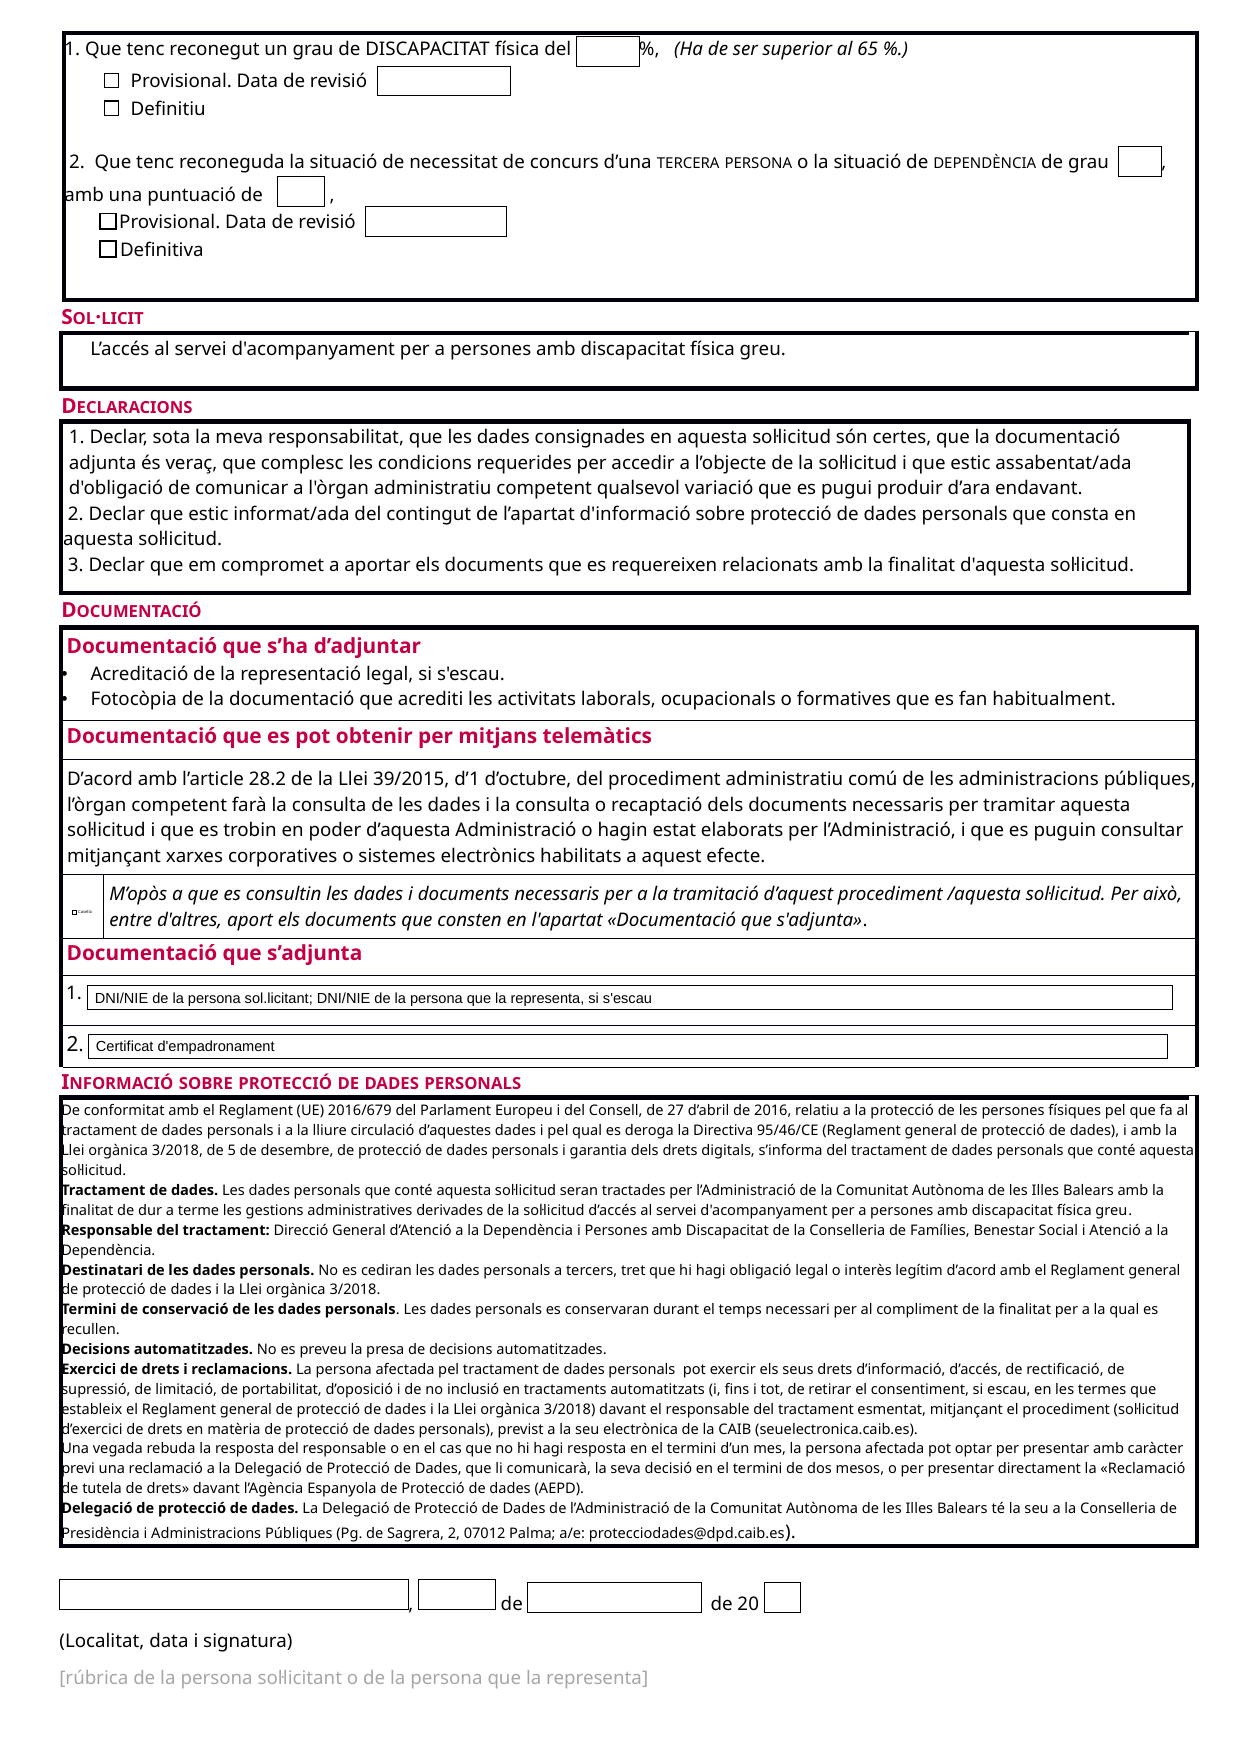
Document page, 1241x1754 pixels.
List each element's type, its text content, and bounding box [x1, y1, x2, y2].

table_cell 2. [63, 1026, 1195, 1067]
table_cell Documentació que s’ha d’adjuntar Acreditació de la representació legal, si s'escau. Fotocòpia de la documentació que acrediti les activitats laborals, ocupacionals o formatives que es fan habitualment. [63, 630, 1195, 720]
table_cell [1189, 302, 1197, 331]
table_cell Documentació que es pot obtenir per mitjans telemàtics [63, 721, 1195, 759]
text (Localitat, data i signatura) [59, 1627, 1181, 1653]
table_cell 1. Que tenc reconegut un grau de DISCAPACITAT física del %, (Ha de ser superior al 65 %.) Provisional. Data de revisió Definitiu 2. Que tenc reconeguda la situació de necessitat de concurs d’una tercera persona o la situació de dependència de grau , amb una puntuació de , Provisional. Data de revisió Definitiva [66, 35, 1195, 298]
table_cell Documentació [61, 595, 1189, 625]
table_cell L’accés al servei d'acompanyament per a persones amb discapacitat física greu. [63, 332, 1195, 386]
table_header 1. Declar, sota la meva responsabilitat, que les dades consignades en aquesta sol·licitud són certes, que la documentació adjunta és veraç, que complesc les condicions requerides per accedir a l’objecte de la sol·licitud i que estic assabentat/ada d'obligació de comunicar a l'òrgan administratiu competent qualsevol variació que es pugui produir d’ara endavant. 2. Declar que estic informat/ada del contingut de l’apartat d'informació sobre protecció de dades personals que consta en aquesta sol·licitud. 3. Declar que em compromet a aportar els documents que es requereixen relacionats amb la finalitat d'aquesta sol·licitud. [63, 424, 1187, 591]
table_cell De conformitat amb el Reglament (UE) 2016/679 del Parlament Europeu i del Consell, de 27 d’abril de 2016, relatiu a la protecció de les persones físiques pel que fa al tractament de dades personals i a la lliure circulació d’aquestes dades i pel qual es deroga la Directiva 95/46/CE (Reglament general de protecció de dades), i amb la Llei orgànica 3/2018, de 5 de desembre, de protecció de dades personals i garantia dels drets digitals, s’informa del tractament de dades personals que conté aquesta sol·licitud. Tractament de dades. Les dades personals que conté aquesta sol·licitud seran tractades per l’Administració de la Comunitat Autònoma de les Illes Balears amb la finalitat de dur a terme les gestions administratives derivades de la sol·licitud d’accés al servei d'acompanyament per a persones amb discapacitat física greu. Responsable del tractament: Direcció General d’Atenció a la Dependència i Persones amb Discapacitat de la Conselleria de Famílies, Benestar Social i Atenció a la Dependència. Destinatari de les dades personals. No es cediran les dades personals a tercers, tret que hi hagi obligació legal o interès legítim d’acord amb el Reglament general de protecció de dades i la Llei orgànica 3/2018. Termini de conservació de les dades personals. Les dades personals es conservaran durant el temps necessari per al compliment de la finalitat per a la qual es recullen. Decisions automatitzades. No es preveu la presa de decisions automatitzades. Exercici de drets i reclamacions. La persona afectada pel tractament de dades personals pot exercir els seus drets d’informació, d’accés, de rectificació, de supressió, de limitació, de portabilitat, d’oposició i de no inclusió en tractaments automatitzats (i, fins i tot, de retirar el consentiment, si escau, en les termes que estableix el Reglament general de protecció de dades i la Llei orgànica 3/2018) davant el responsable del tractament esmentat, mitjançant el procediment (sol·licitud d’exercici de drets en matèria de protecció de dades personals), previst a la seu electrònica de la CAIB (seuelectronica.caib.es). Una vegada rebuda la resposta del responsable o en el cas que no hi hagi resposta en el termini d’un mes, la persona afectada pot optar per presentar amb caràcter previ una reclamació a la Delegació de Protecció de Dades, que li comunicarà, la seva decisió en el termini de dos mesos, o per presentar directament la «Reclamació de tutela de drets» davant l’Agència Espanyola de Protecció de dades (AEPD). Delegació de protecció de dades. La Delegació de Protecció de Dades de l’Administració de la Comunitat Autònoma de les Illes Balears té la seu a la Conselleria de Presidència i Administracions Públiques (Pg. de Sagrera, 2, 07012 Palma; a/e: protecciodades@dpd.caib.es). [63, 1096, 1195, 1543]
table_cell Declaracions [61, 391, 1189, 419]
text , de de 20 [59, 1579, 1181, 1616]
table_cell D’acord amb l’article 28.2 de la Llei 39/2015, d’1 d’octubre, del procediment administratiu comú de les administracions públiques, l’òrgan competent farà la consulta de les dades i la consulta o recaptació dels documents necessaris per tramitar aquesta sol·licitud i que es trobin en poder d’aquesta Administració o hagin estat elaborats per l’Administració, i que es puguin consultar mitjançant xarxes corporatives o sistemes electrònics habilitats a aquest efecte. [63, 760, 1195, 874]
text [rúbrica de la persona sol·licitant o de la persona que la representa] [59, 1664, 1181, 1690]
table_cell Sol·licit [61, 298, 1189, 331]
table_cell Informació sobre protecció de dades personals [61, 1067, 1189, 1095]
table_cell [1189, 1067, 1197, 1095]
table_cell [1189, 391, 1197, 625]
table_cell 1. [63, 976, 1195, 1024]
table_cell [63, 875, 103, 938]
table_cell Documentació que s’adjunta [63, 939, 1195, 975]
table_cell M’opòs a que es consultin les dades i documents necessaris per a la tramitació d’aquest procediment /aquesta sol·licitud. Per això, entre d'altres, aport els documents que consten en l'apartat «Documentació que s'adjunta». [104, 875, 1195, 938]
